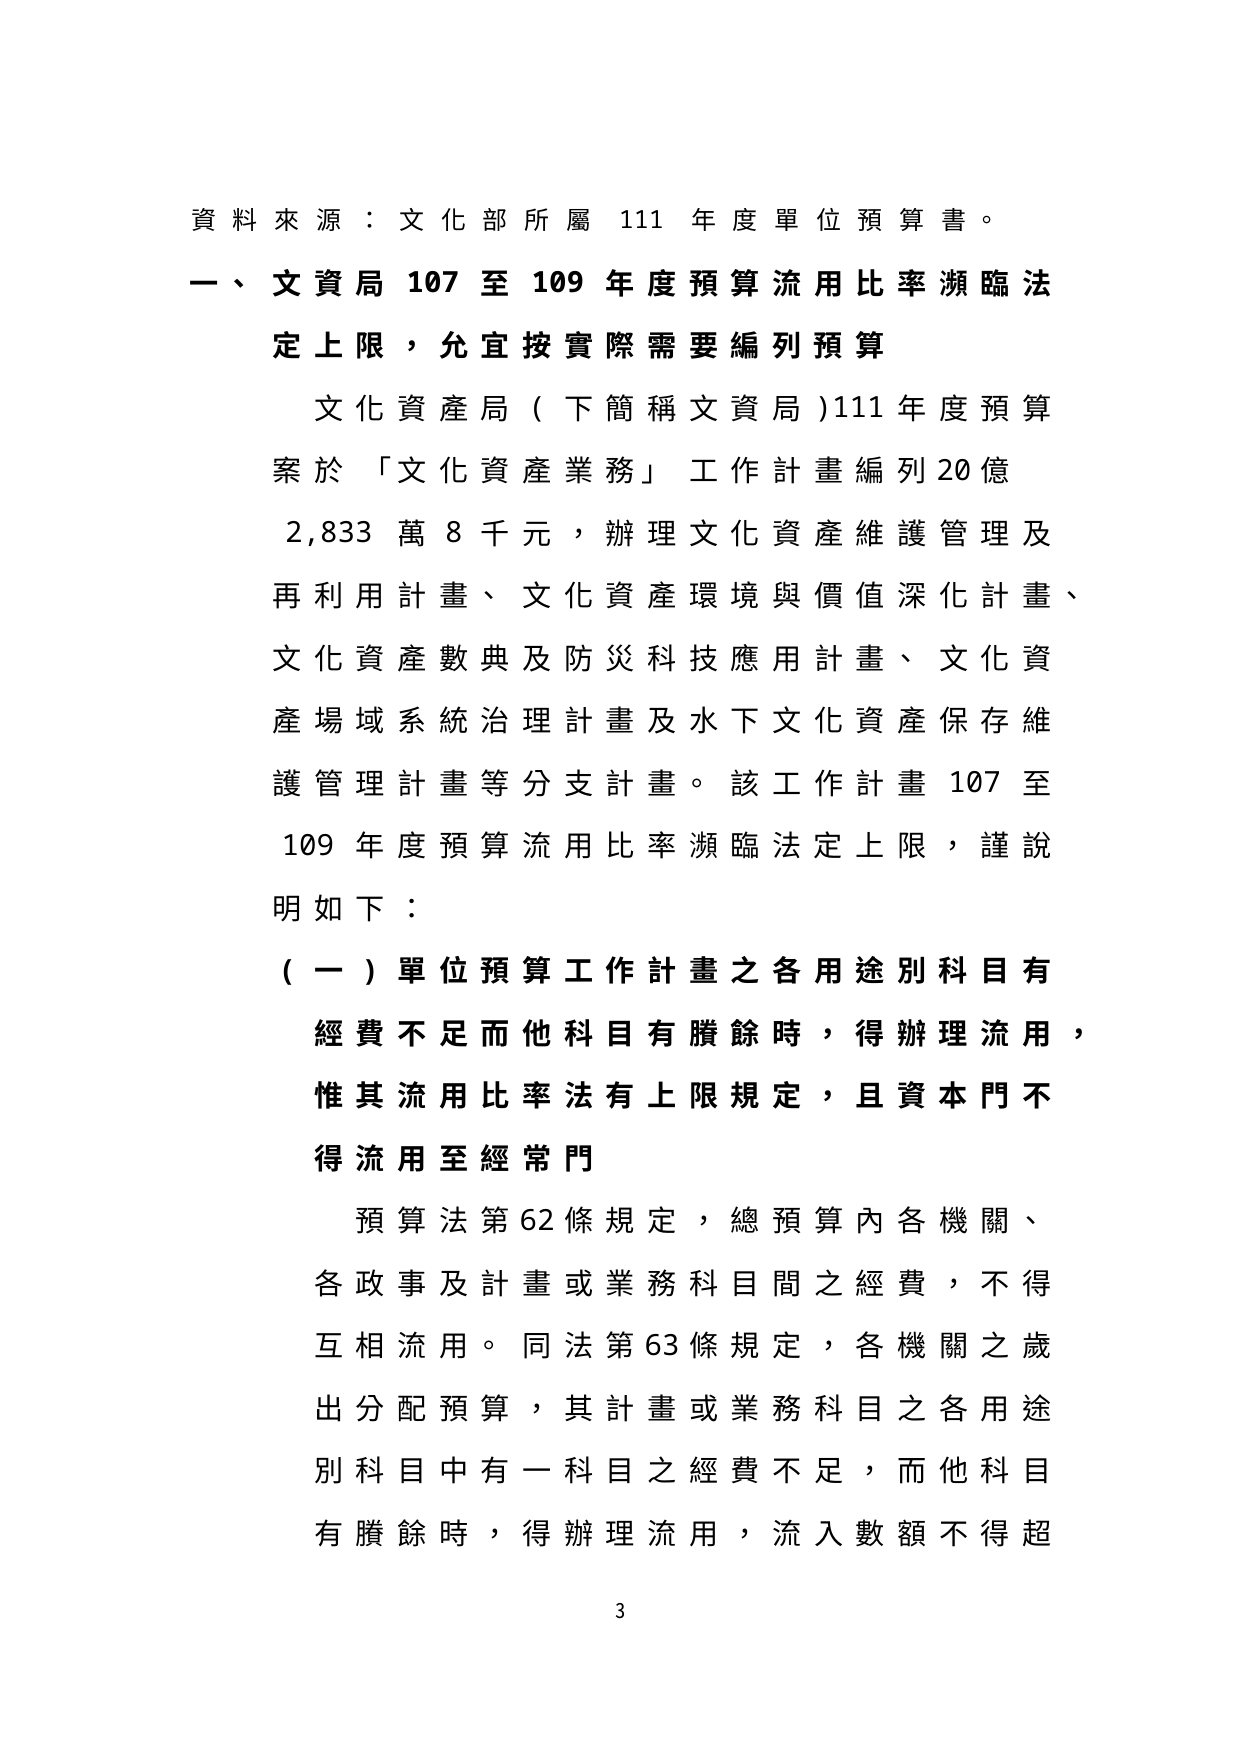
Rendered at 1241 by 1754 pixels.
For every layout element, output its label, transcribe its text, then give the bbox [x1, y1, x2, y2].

text 資料來源：文化部所屬111年度單位預算書。 [183, 177, 1058, 240]
text (一)單位預算工作計畫之各用途別科目有經費不足而他科目有賸餘時，得辦理流用，惟其流用比率法有上限規定，且資本門不得流用至經常門 [242, 927, 1058, 1177]
text 文化資產局(下簡稱文資局)111年度預算案於「文化資產業務」工作計畫編列20億2,833萬8千元，辦理文化資產維護管理及再利用計畫、文化資產環境與價值深化計畫、文化資產數典及防災科技應用計畫、文化資產場域系統治理計畫及水下文化資產保存維護管理計畫等分支計畫。該工作計畫107至109年度預算流用比率瀕臨法定上限，謹說明如下： [242, 365, 1058, 927]
text 預算法第62條規定，總預算內各機關、各政事及計畫或業務科目間之經費，不得互相流用。同法第63條規定，各機關之歲出分配預算，其計畫或業務科目之各用途別科目中有一科目之經費不足，而他科目有賸餘時，得辦理流用，流入數額不得超 [271, 1177, 1058, 1552]
text 一、文資局107至109年度預算流用比率瀕臨法定上限，允宜按實際需要編列預算 [183, 240, 1058, 365]
